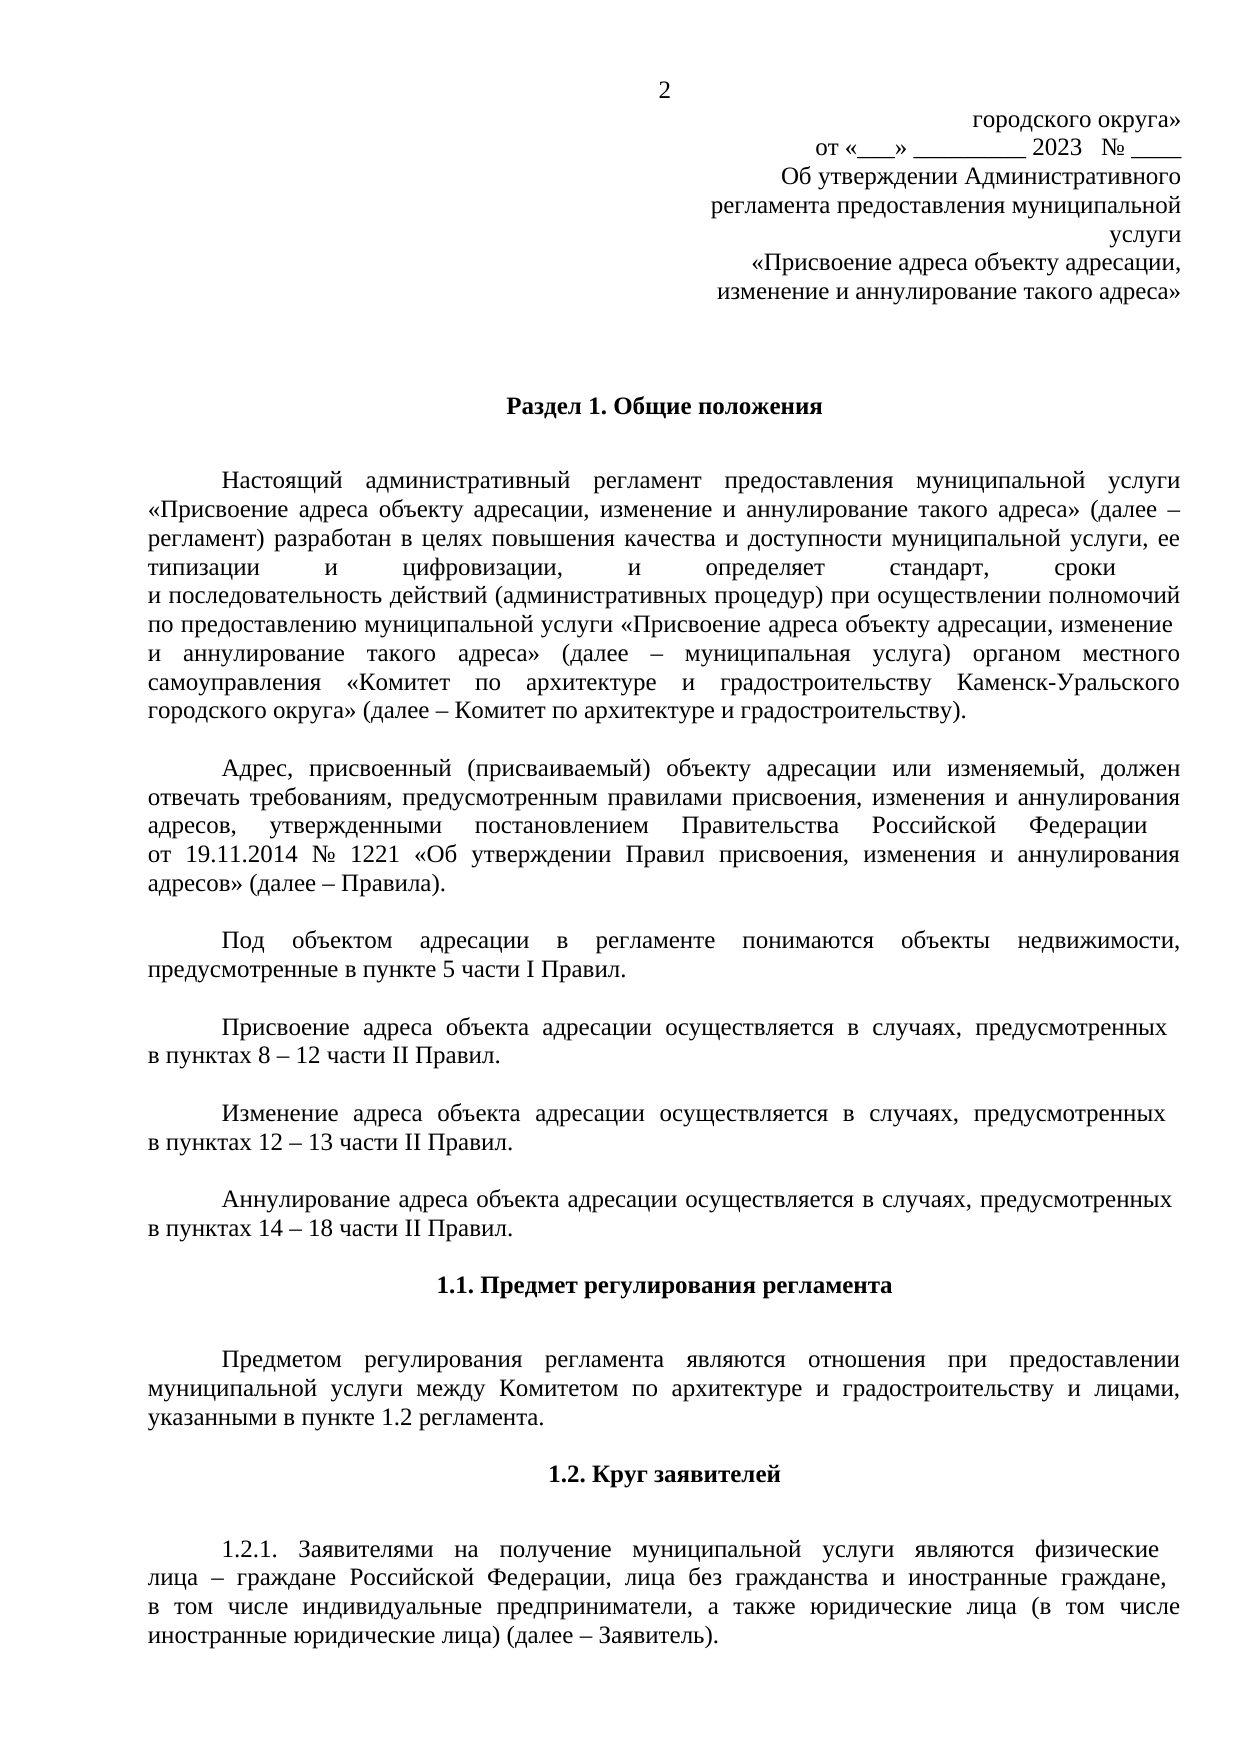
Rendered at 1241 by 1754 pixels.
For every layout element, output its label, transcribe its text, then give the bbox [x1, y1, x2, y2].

subtitle 1.1. Предмет регулирования регламента [148, 1270, 1181, 1299]
subtitle Раздел 1. Общие положения [148, 391, 1181, 420]
text городского округа» [679, 104, 1181, 132]
text Аннулирование адреса объекта адресации осуществляется в случаях, предусмотренных в пунктах 14 – 18 части II Правил. [148, 1184, 1181, 1242]
text Настоящий административный регламент предоставления муниципальной услуги «Присвоение адреса объекту адресации, изменение и аннулирование такого адреса» (далее – регламент) разработан в целях повышения качества и доступности муниципальной услуги, ее типизации и цифровизации, и определяет стандарт, сроки и последовательность действий (административных процедур) при осуществлении полномочий по предоставлению муниципальной услуги «Присвоение адреса объекту адресации, изменение и аннулирование такого адреса» (далее – муниципальная услуга) органом местного самоуправления «Комитет по архитектуре и градостроительству Каменск-Уральского городского округа» (далее – Комитет по архитектуре и градостроительству). [148, 465, 1181, 724]
text Адрес, присвоенный (присваиваемый) объекту адресации или изменяемый, должен отвечать требованиям, предусмотренным правилами присвоения, изменения и аннулирования адресов, утвержденными постановлением Правительства Российской Федерации от 19.11.2014 № 1221 «Об утверждении Правил присвоения, изменения и аннулирования адресов» (далее – Правила). [148, 753, 1181, 897]
text Присвоение адреса объекта адресации осуществляется в случаях, предусмотренных в пунктах 8 – 12 части II Правил. [148, 1012, 1181, 1069]
text Предметом регулирования регламента являются отношения при предоставлении муниципальной услуги между Комитетом по архитектуре и градостроительству и лицами, указанными в пункте 1.2 регламента. [148, 1344, 1181, 1431]
text Под объектом адресации в регламенте понимаются объекты недвижимости, предусмотренные в пункте 5 части I Правил. [148, 925, 1181, 983]
text «Присвоение адреса объекту адресации, изменение и аннулирование такого адреса» [679, 247, 1181, 305]
subtitle 1.2. Круг заявителей [148, 1459, 1181, 1488]
text Изменение адреса объекта адресации осуществляется в случаях, предусмотренных в пунктах 12 – 13 части II Правил. [148, 1098, 1181, 1155]
text от «___» _________ 2023 № ____ [679, 132, 1181, 161]
text Об утверждении Административного регламента предоставления муниципальной услуги [679, 161, 1181, 247]
text 1.2.1. Заявителями на получение муниципальной услуги являются физические лица – граждане Российской Федерации, лица без гражданства и иностранные граждане, в том числе индивидуальные предприниматели, а также юридические лица (в том числе иностранные юридические лица) (далее – Заявитель). [148, 1534, 1181, 1649]
